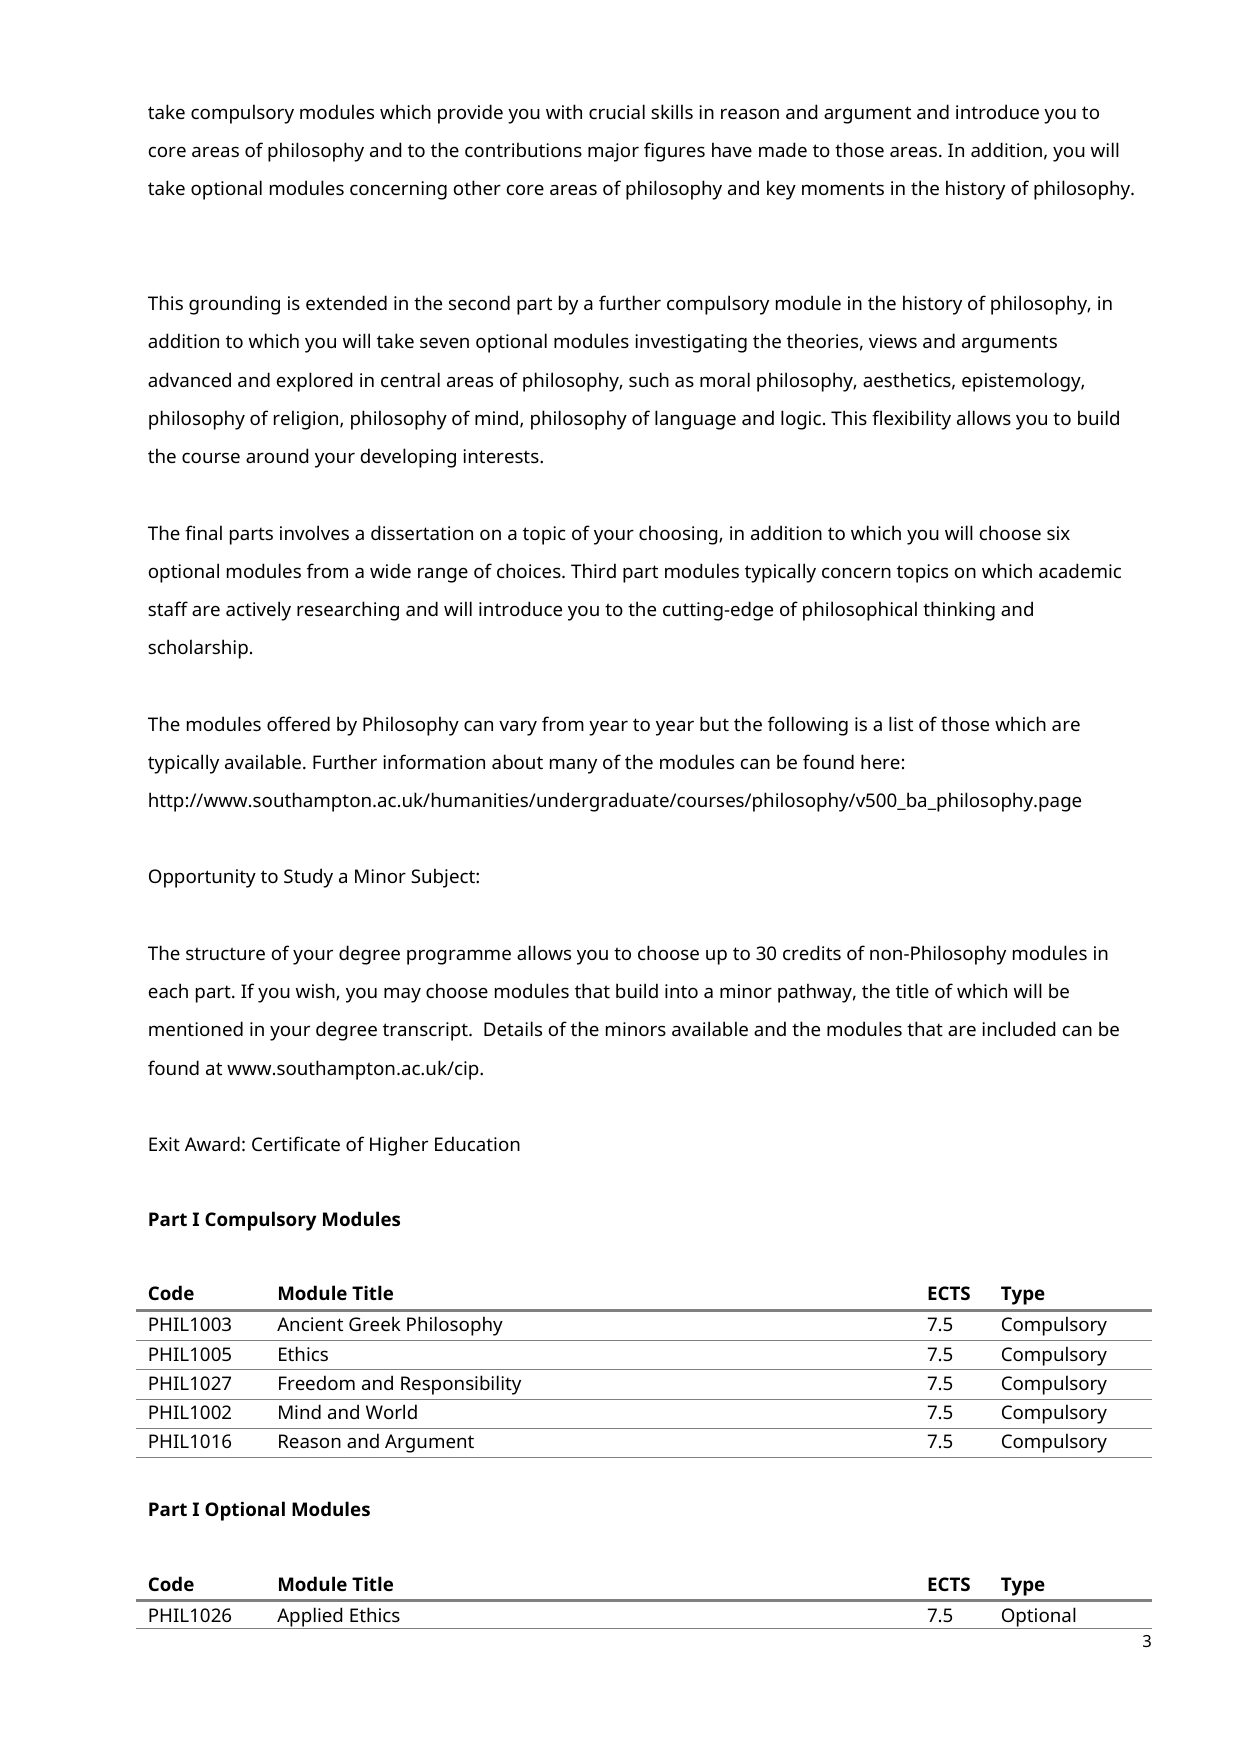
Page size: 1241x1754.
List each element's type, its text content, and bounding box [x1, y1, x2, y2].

table_cell 7.5 [916, 1429, 989, 1457]
table_cell Type [989, 1571, 1152, 1599]
table_cell Type [989, 1280, 1152, 1309]
table_cell Ethics [266, 1341, 916, 1369]
table_cell Reason and Argument [266, 1429, 916, 1457]
table_cell 7.5 [916, 1312, 989, 1340]
table_cell PHIL1002 [136, 1400, 266, 1428]
table_cell Code [136, 1571, 266, 1599]
table_cell PHIL1003 [136, 1312, 266, 1340]
table_cell PHIL1005 [136, 1341, 266, 1369]
table_cell Applied Ethics [266, 1602, 916, 1628]
table_cell Compulsory [989, 1370, 1152, 1398]
table_cell Module Title [266, 1571, 916, 1599]
table_cell Compulsory [989, 1400, 1152, 1428]
table_header take compulsory modules which provide you with crucial skills in reason and argument and introduce you to core areas of philosophy and to the contributions major figures have made to those areas. In addition, you will take optional modules concerning other core areas of philosophy and key moments in the history of philosophy. This grounding is extended in the second part by a further compulsory module in the history of philosophy, in addition to which you will take seven optional modules investigating the theories, views and arguments advanced and explored in central areas of philosophy, such as moral philosophy, aesthetics, epistemology, philosophy of religion, philosophy of mind, philosophy of language and logic. This flexibility allows you to build the course around your developing interests. The final parts involves a dissertation on a topic of your choosing, in addition to which you will choose six optional modules from a wide range of choices. Third part modules typically concern topics on which academic staff are actively researching and will introduce you to the cutting-edge of philosophical thinking and scholarship. The modules offered by Philosophy can vary from year to year but the following is a list of those which are typically available. Further information about many of the modules can be found here: http://www.southampton.ac.uk/humanities/undergraduate/courses/philosophy/v500_ba_philosophy.page Opportunity to Study a Minor Subject: The structure of your degree programme allows you to choose up to 30 credits of non-Philosophy modules in each part. If you wish, you may choose modules that build into a minor pathway, the title of which will be mentioned in your degree transcript. Details of the minors available and the modules that are included can be found at www.southampton.ac.uk/cip. Exit Award: Certificate of Higher Education [136, 99, 1152, 1168]
table_cell Code [136, 1280, 266, 1309]
table_cell PHIL1027 [136, 1370, 266, 1398]
table_cell 7.5 [916, 1602, 989, 1628]
table_cell 7.5 [916, 1400, 989, 1428]
table_cell Module Title [266, 1280, 916, 1309]
table_cell ECTS [916, 1280, 989, 1309]
table_cell 7.5 [916, 1341, 989, 1369]
table_cell Freedom and Responsibility [266, 1370, 916, 1398]
table_cell Mind and World [266, 1400, 916, 1428]
table_cell PHIL1026 [136, 1602, 266, 1628]
table_cell Part I Compulsory Modules [136, 1168, 1152, 1280]
table_cell Ancient Greek Philosophy [266, 1312, 916, 1340]
table_cell Part I Optional Modules [136, 1458, 1152, 1571]
table_cell Compulsory [989, 1429, 1152, 1457]
table_cell 7.5 [916, 1370, 989, 1398]
table_cell Compulsory [989, 1312, 1152, 1340]
table_cell ECTS [916, 1571, 989, 1599]
table_cell Optional [989, 1602, 1152, 1628]
table_cell PHIL1016 [136, 1429, 266, 1457]
table_cell Compulsory [989, 1341, 1152, 1369]
